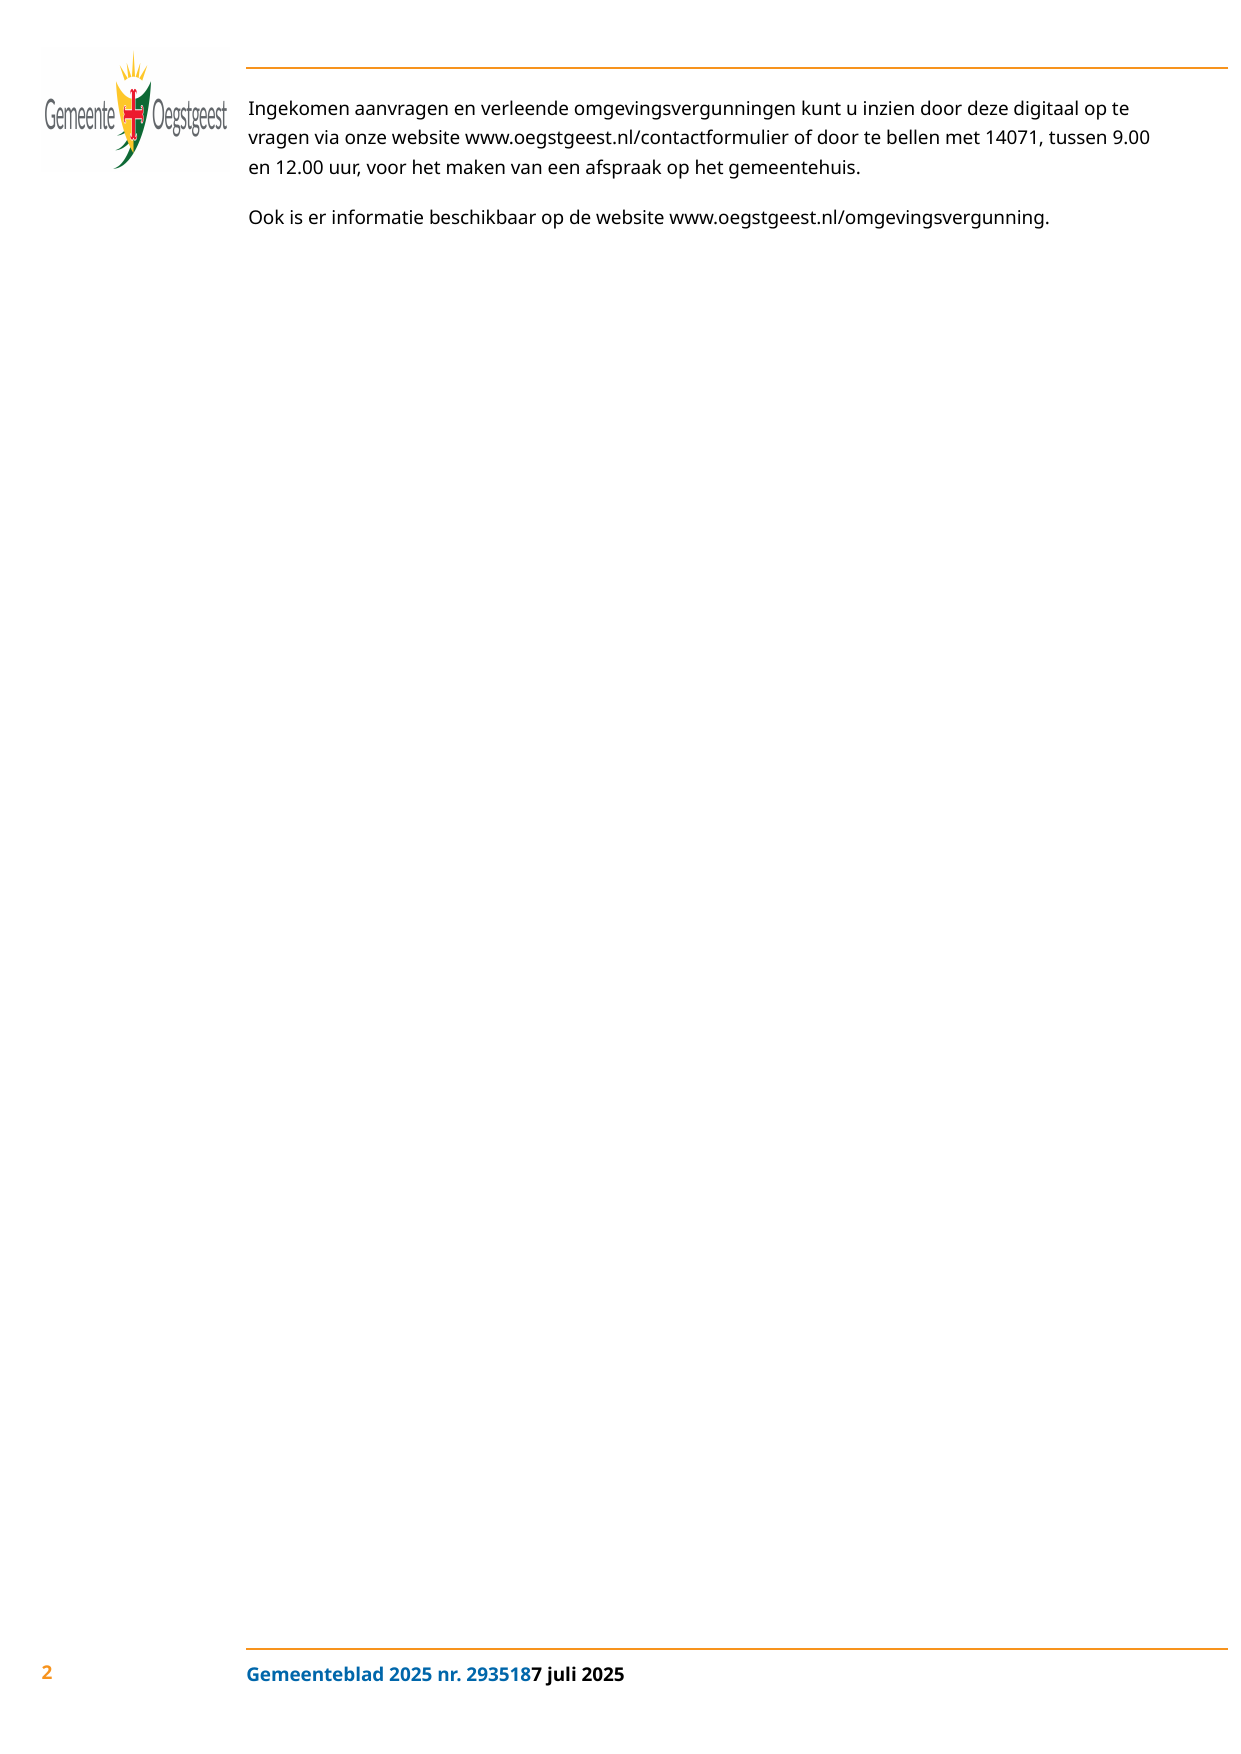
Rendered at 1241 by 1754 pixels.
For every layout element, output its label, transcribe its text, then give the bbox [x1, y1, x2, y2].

picture [41, 47, 231, 172]
text Ingekomen aanvragen en verleende omgevingsvergunningen kunt u inzien door deze digitaal op te vragen via onze website www.oegstgeest.nl/contactformulier of door te bellen met 14071, tussen 9.00 en 12.00 uur, voor het maken van een afspraak op het gemeentehuis. [248, 95, 1152, 180]
text Ook is er informatie beschikbaar op de website www.oegstgeest.nl/omgevingsvergunning. [248, 204, 1152, 230]
